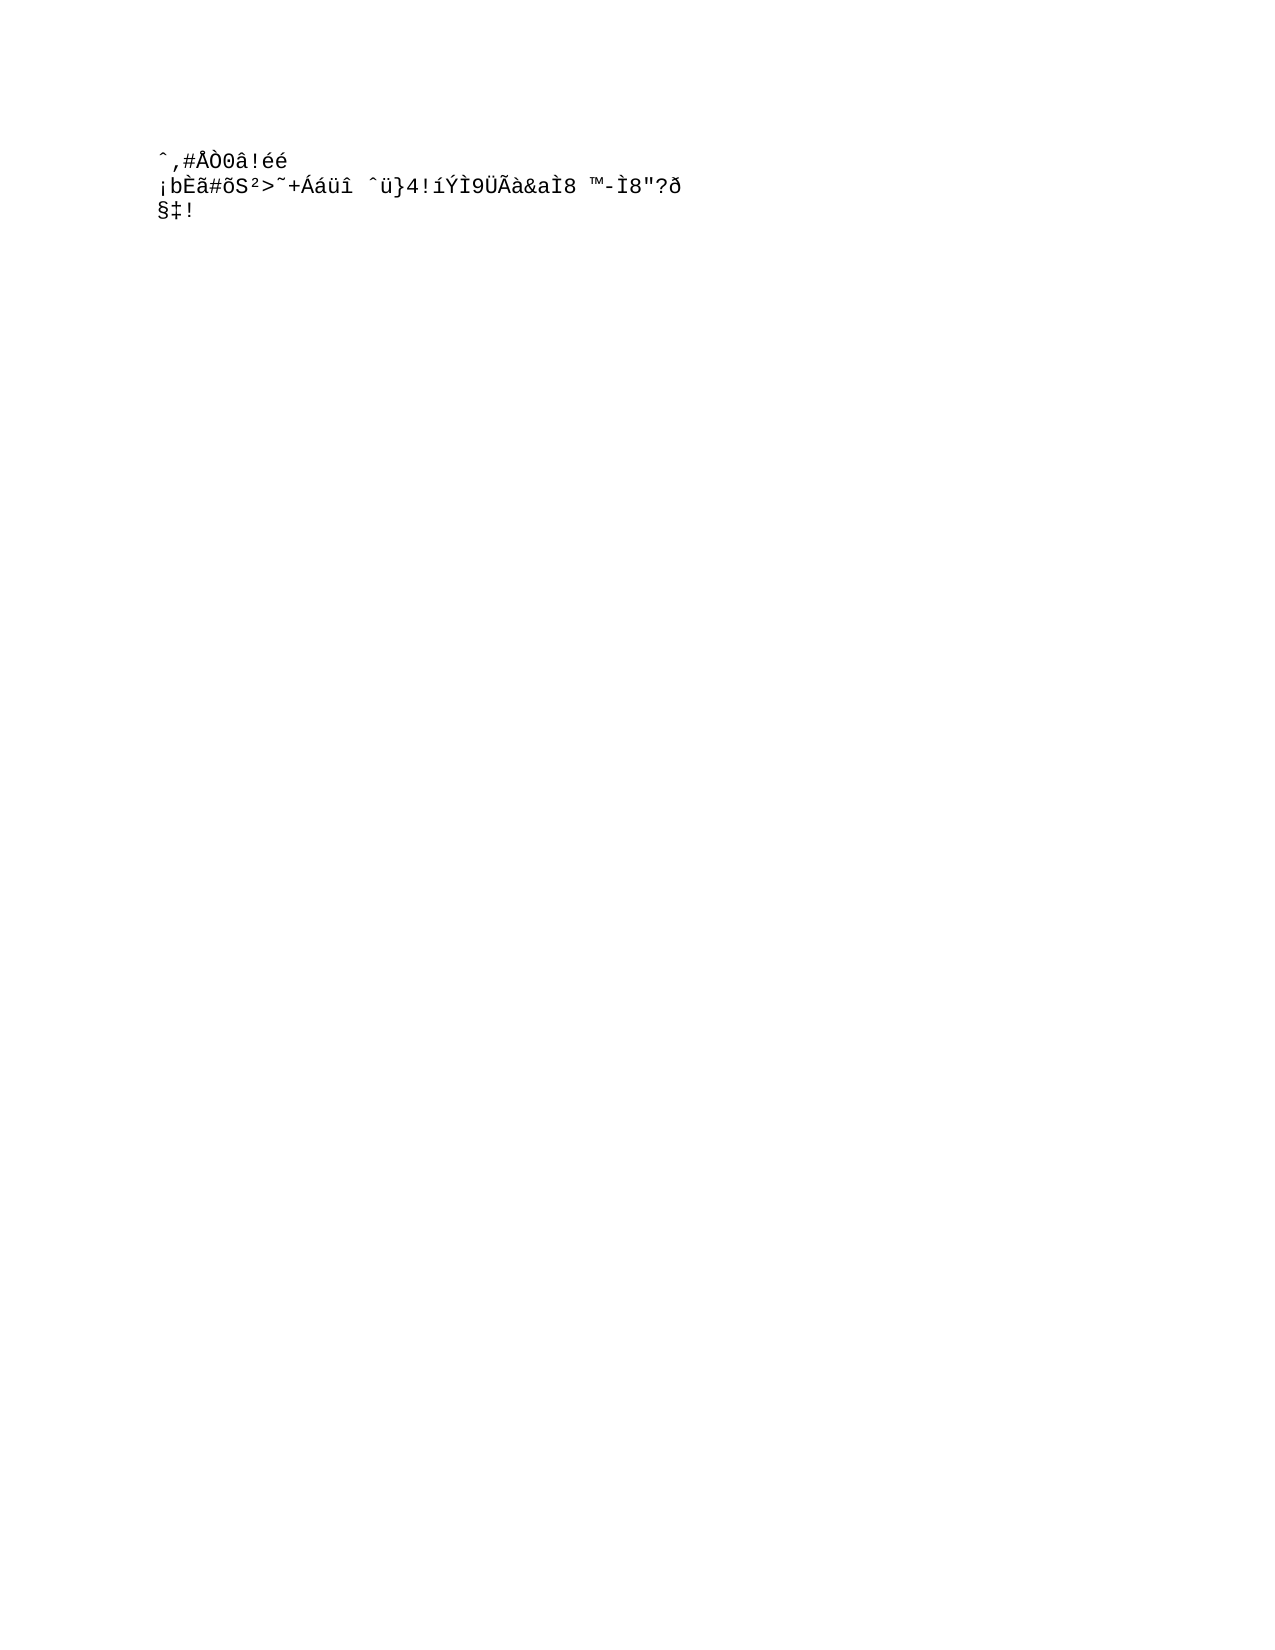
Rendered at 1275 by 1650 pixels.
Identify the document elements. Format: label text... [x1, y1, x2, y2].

text ¡bÈã#õS²>˜+Ááüî ˆü}4!íÝÌ9ÜÃà&aÌ8 ™‑Ì8"?ð §‡! [156, 175, 1118, 224]
text ˆ‚#ÅÒ0â!éé [156, 150, 1118, 175]
